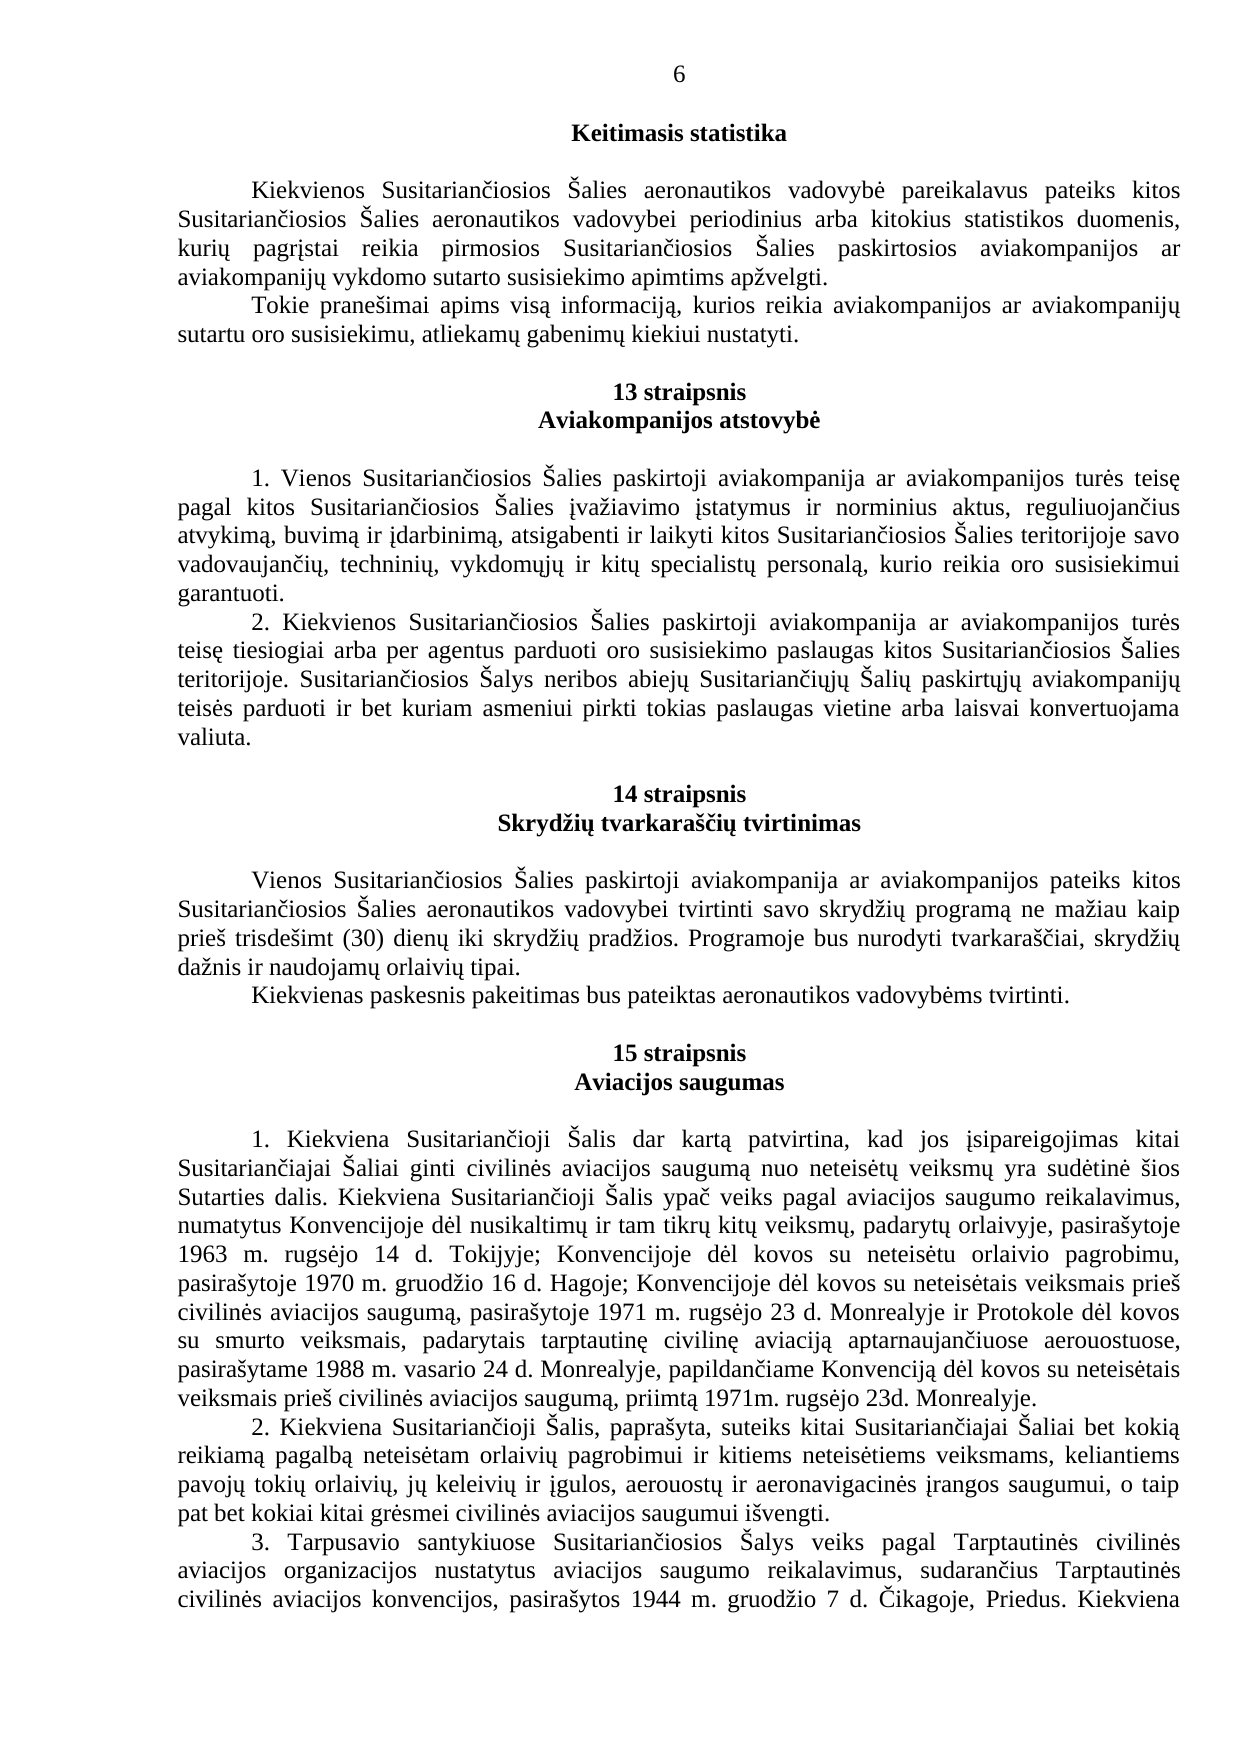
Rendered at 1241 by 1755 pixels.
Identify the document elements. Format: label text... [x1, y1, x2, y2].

text 14 straipsnis [177, 779, 1181, 808]
text 13 straipsnis [177, 377, 1181, 406]
text Tokie pranešimai apims visą informaciją, kurios reikia aviakompanijos ar aviakompanijų sutartu oro susisiekimu, atliekamų gabenimų kiekiui nustatyti. [177, 291, 1181, 348]
text 1. Vienos Susitariančiosios Šalies paskirtoji aviakompanija ar aviakompanijos turės teisę pagal kitos Susitariančiosios Šalies įvažiavimo įstatymus ir norminius aktus, reguliuojančius atvykimą, buvimą ir įdarbinimą, atsigabenti ir laikyti kitos Susitariančiosios Šalies teritorijoje savo vadovaujančių, techninių, vykdomųjų ir kitų specialistų personalą, kurio reikia oro susisiekimui garantuoti. [177, 463, 1181, 607]
text 3. Tarpusavio santykiuose Susitariančiosios Šalys veiks pagal Tarptautinės civilinės aviacijos organizacijos nustatytus aviacijos saugumo reikalavimus, sudarančius Tarptautinės civilinės aviacijos konvencijos, pasirašytos 1944 m. gruodžio 7 d. Čikagoje, Priedus. Kiekviena [177, 1527, 1181, 1613]
text 15 straipsnis [177, 1038, 1181, 1067]
text 2. Kiekviena Susitariančioji Šalis, paprašyta, suteiks kitai Susitariančiajai Šaliai bet kokią reikiamą pagalbą neteisėtam orlaivių pagrobimui ir kitiems neteisėtiems veiksmams, keliantiems pavojų tokių orlaivių, jų keleivių ir įgulos, aerouostų ir aeronavigacinės įrangos saugumui, o taip pat bet kokiai kitai grėsmei civilinės aviacijos saugumui išvengti. [177, 1412, 1181, 1527]
text Keitimasis statistika [177, 118, 1181, 147]
text Skrydžių tvarkaraščių tvirtinimas [177, 808, 1181, 837]
text Aviacijos saugumas [177, 1067, 1181, 1096]
text Aviakompanijos atstovybė [177, 406, 1181, 434]
text 1. Kiekviena Susitariančioji Šalis dar kartą patvirtina, kad jos įsipareigojimas kitai Susitariančiajai Šaliai ginti civilinės aviacijos saugumą nuo neteisėtų veiksmų yra sudėtinė šios Sutarties dalis. Kiekviena Susitariančioji Šalis ypač veiks pagal aviacijos saugumo reikalavimus, numatytus Konvencijoje dėl nusikaltimų ir tam tikrų kitų veiksmų, padarytų orlaivyje, pasirašytoje 1963 m. rugsėjo 14 d. Tokijyje; Konvencijoje dėl kovos su neteisėtu orlaivio pagrobimu, pasirašytoje 1970 m. gruodžio 16 d. Hagoje; Konvencijoje dėl kovos su neteisėtais veiksmais prieš civilinės aviacijos saugumą, pasirašytoje 1971 m. rugsėjo 23 d. Monrealyje ir Protokole dėl kovos su smurto veiksmais, padarytais tarptautinę civilinę aviaciją aptarnaujančiuose aerouostuose, pasirašytame 1988 m. vasario 24 d. Monrealyje, papildančiame Konvenciją dėl kovos su neteisėtais veiksmais prieš civilinės aviacijos saugumą, priimtą 1971m. rugsėjo 23d. Monrealyje. [177, 1124, 1181, 1412]
text 2. Kiekvienos Susitariančiosios Šalies paskirtoji aviakompanija ar aviakompanijos turės teisę tiesiogiai arba per agentus parduoti oro susisiekimo paslaugas kitos Susitariančiosios Šalies teritorijoje. Susitariančiosios Šalys neribos abiejų Susitariančiųjų Šalių paskirtųjų aviakompanijų teisės parduoti ir bet kuriam asmeniui pirkti tokias paslaugas vietine arba laisvai konvertuojama valiuta. [177, 607, 1181, 751]
text Vienos Susitariančiosios Šalies paskirtoji aviakompanija ar aviakompanijos pateiks kitos Susitariančiosios Šalies aeronautikos vadovybei tvirtinti savo skrydžių programą ne mažiau kaip prieš trisdešimt (30) dienų iki skrydžių pradžios. Programoje bus nurodyti tvarkaraščiai, skrydžių dažnis ir naudojamų orlaivių tipai. [177, 866, 1181, 981]
text Kiekvienos Susitariančiosios Šalies aeronautikos vadovybė pareikalavus pateiks kitos Susitariančiosios Šalies aeronautikos vadovybei periodinius arba kitokius statistikos duomenis, kurių pagrįstai reikia pirmosios Susitariančiosios Šalies paskirtosios aviakompanijos ar aviakompanijų vykdomo sutarto susisiekimo apimtims apžvelgti. [177, 176, 1181, 291]
text Kiekvienas paskesnis pakeitimas bus pateiktas aeronautikos vadovybėms tvirtinti. [177, 981, 1181, 1009]
